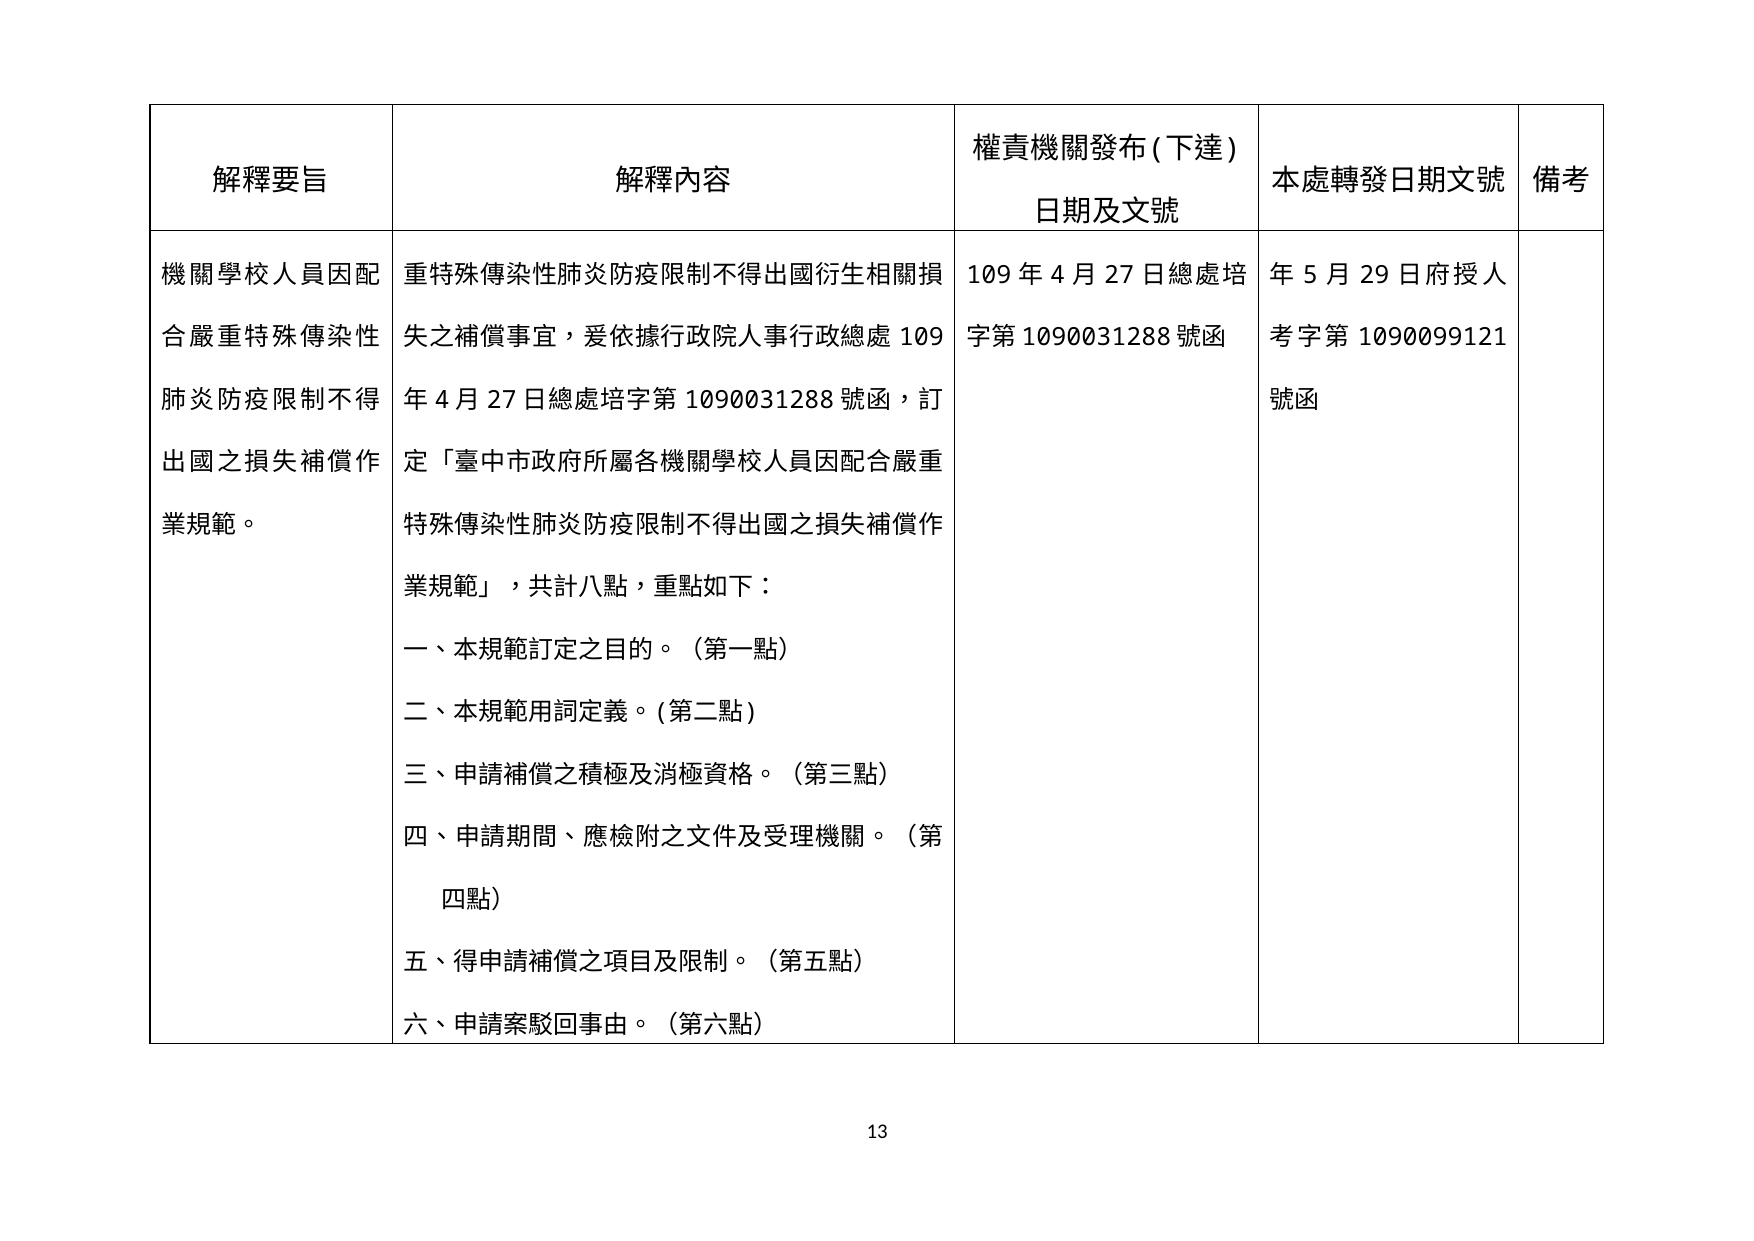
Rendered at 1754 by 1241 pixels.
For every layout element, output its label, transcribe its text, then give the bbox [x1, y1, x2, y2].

table_header 權責機關發布(下達) 日期及文號 [955, 105, 1258, 229]
table_cell 年5月29日府授人考字第1090099121號函 [1259, 231, 1518, 1043]
table_header 解釋內容 [393, 105, 954, 229]
table_cell [1519, 231, 1603, 1043]
table_cell 重特殊傳染性肺炎防疫限制不得出國衍生相關損失之補償事宜，爰依據行政院人事行政總處109年4月27日總處培字第1090031288號函，訂定「臺中市政府所屬各機關學校人員因配合嚴重特殊傳染性肺炎防疫限制不得出國之損失補償作業規範」，共計八點，重點如下： 一、本規範訂定之目的。（第一點） 二、本規範用詞定義。(第二點) 三、申請補償之積極及消極資格。（第三點） 四、申請期間、應檢附之文件及受理機關。（第四點） 五、得申請補償之項目及限制。（第五點） 六、申請案駁回事由。（第六點） [393, 231, 954, 1043]
table_header 備考 [1519, 105, 1603, 229]
table_cell 機關學校人員因配合嚴重特殊傳染性肺炎防疫限制不得出國之損失補償作業規範。 [151, 231, 392, 1043]
table_header 解釋要旨 [151, 105, 392, 229]
table_cell 109年4月27日總處培字第1090031288號函 [955, 231, 1258, 1043]
table_header 本處轉發日期文號 [1259, 105, 1518, 229]
